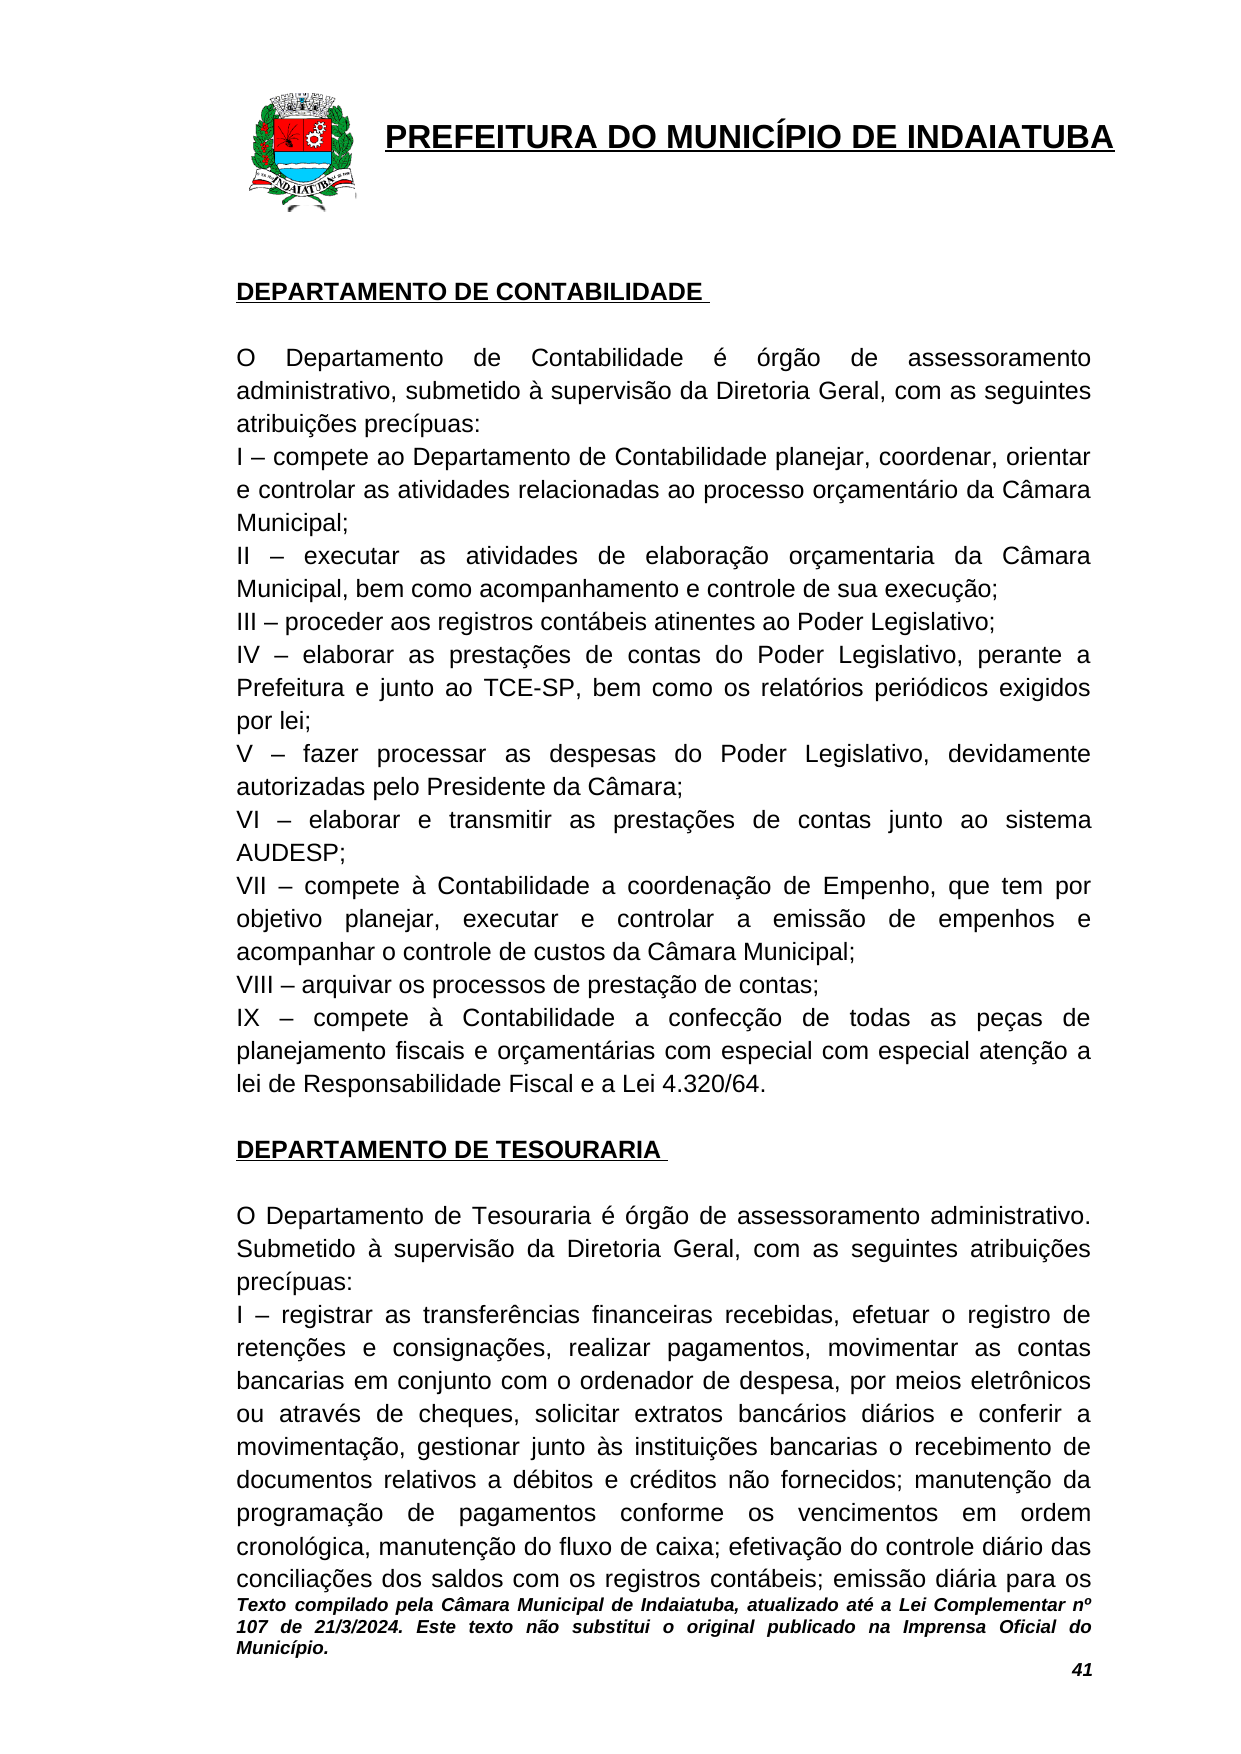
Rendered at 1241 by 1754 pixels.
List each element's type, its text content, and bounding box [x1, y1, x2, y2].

text IV – elaborar as prestações de contas do Poder Legislativo, perante a Prefeitura e junto ao TCE-SP, bem como os relatórios periódicos exigidos por lei; [236, 640, 1093, 735]
text V – fazer processar as despesas do Poder Legislativo, devidamente autorizadas pelo Presidente da Câmara; [236, 739, 1093, 801]
text VIII – arquivar os processos de prestação de contas; [236, 970, 1093, 999]
text O Departamento de Tesouraria é órgão de assessoramento administrativo. Submetido à supervisão da Diretoria Geral, com as seguintes atribuições precípuas: [236, 1201, 1093, 1296]
text DEPARTAMENTO DE TESOURARIA [236, 1135, 1093, 1164]
text DEPARTAMENTO DE CONTABILIDADE [236, 277, 1093, 305]
text IX – compete à Contabilidade a confecção de todas as peças de planejamento fiscais e orçamentárias com especial com especial atenção a lei de Responsabilidade Fiscal e a Lei 4.320/64. [236, 1003, 1093, 1098]
text II – executar as atividades de elaboração orçamentaria da Câmara Municipal, bem como acompanhamento e controle de sua execução; [236, 541, 1093, 603]
text I – registrar as transferências financeiras recebidas, efetuar o registro de retenções e consignações, realizar pagamentos, movimentar as contas bancarias em conjunto com o ordenador de despesa, por meios eletrônicos ou através de cheques, solicitar extratos bancários diários e conferir a movimentação, gestionar junto às instituições bancarias o recebimento de documentos relativos a débitos e créditos não fornecidos; manutenção da programação de pagamentos conforme os vencimentos em ordem cronológica, manutenção do fluxo de caixa; efetivação do controle diário das conciliações dos saldos com os registros contábeis; emissão diária para os [236, 1300, 1093, 1593]
text VI – elaborar e transmitir as prestações de contas junto ao sistema AUDESP; [236, 805, 1093, 867]
text III – proceder aos registros contábeis atinentes ao Poder Legislativo; [236, 607, 1093, 636]
text VII – compete à Contabilidade a coordenação de Empenho, que tem por objetivo planejar, executar e controlar a emissão de empenhos e acompanhar o controle de custos da Câmara Municipal; [236, 871, 1093, 966]
text I – compete ao Departamento de Contabilidade planejar, coordenar, orientar e controlar as atividades relacionadas ao processo orçamentário da Câmara Municipal; [236, 442, 1093, 537]
text O Departamento de Contabilidade é órgão de assessoramento administrativo, submetido à supervisão da Diretoria Geral, com as seguintes atribuições precípuas: [236, 343, 1093, 437]
